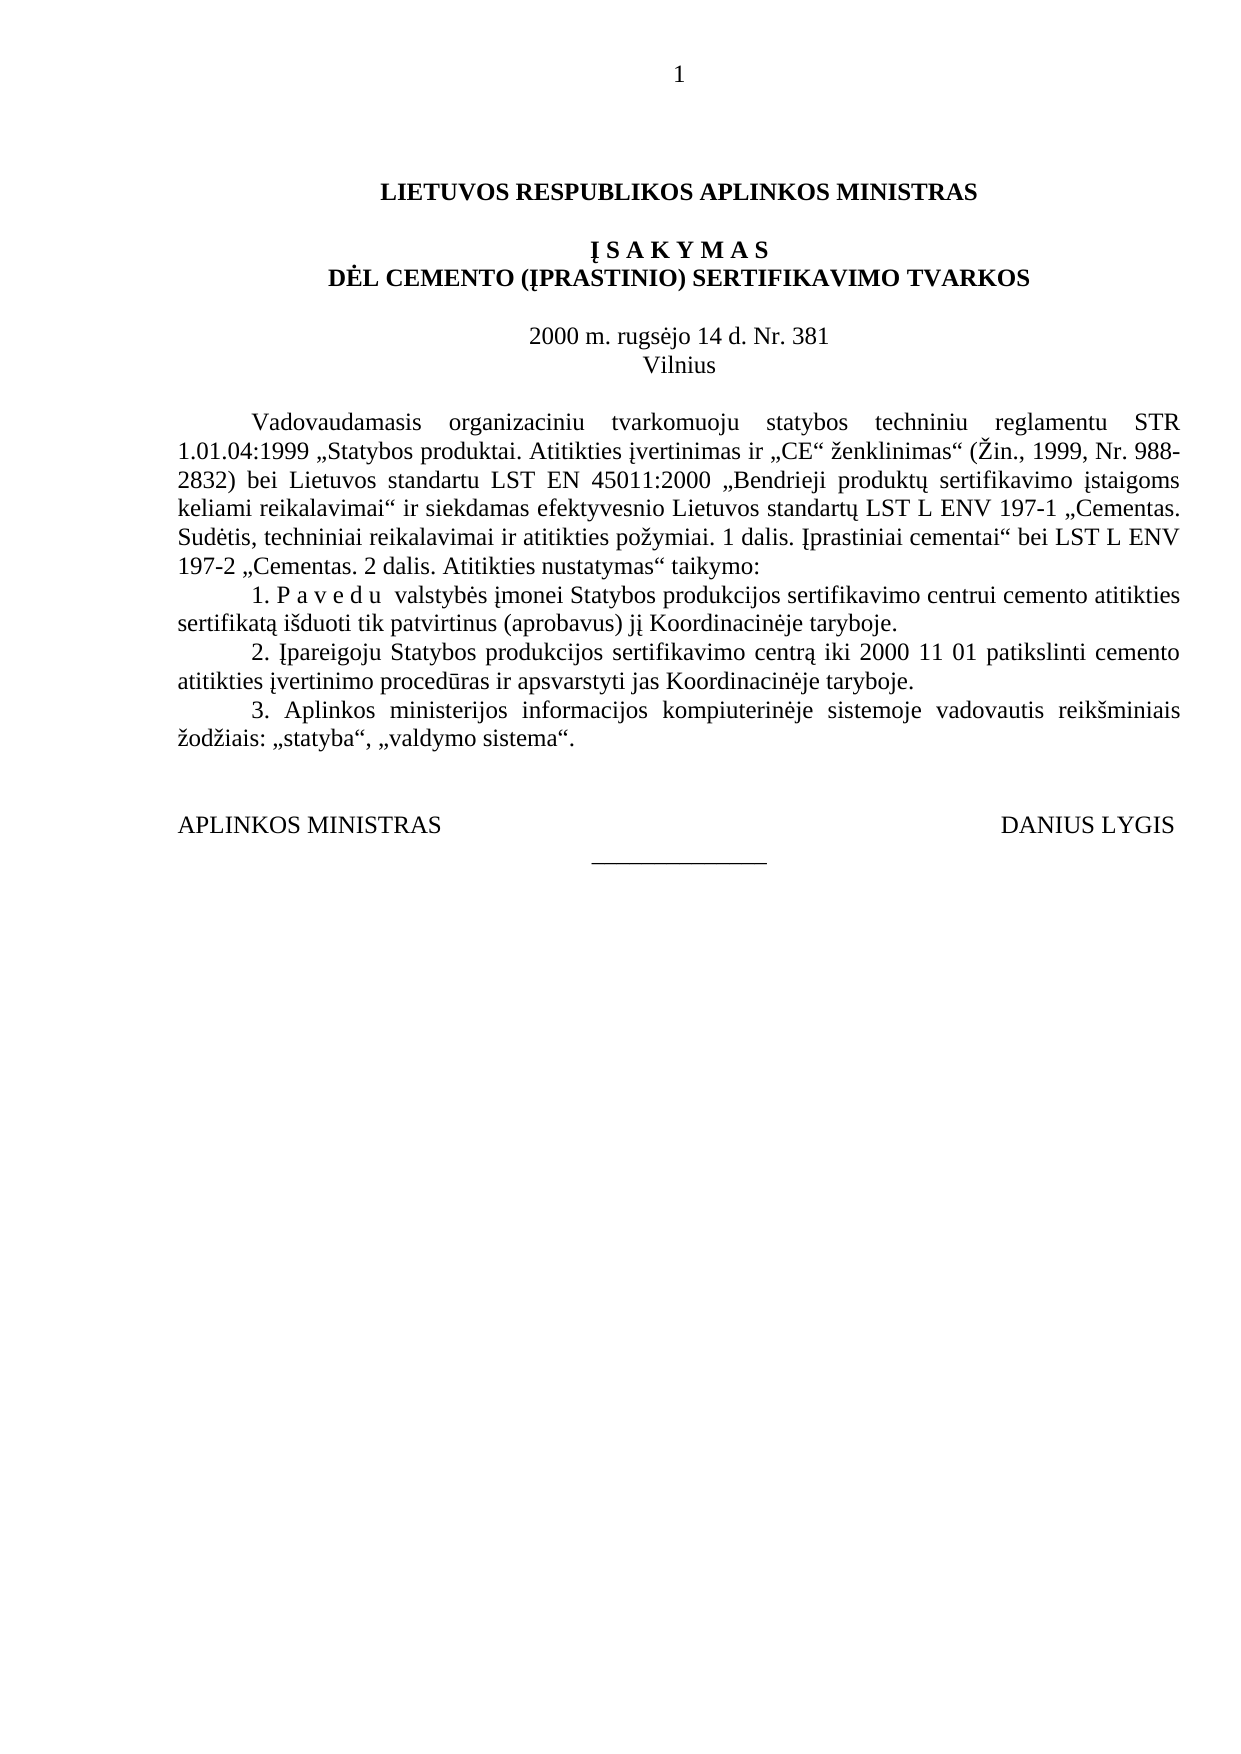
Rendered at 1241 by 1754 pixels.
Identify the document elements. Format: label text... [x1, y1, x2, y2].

text 2. Įpareigoju Statybos produkcijos sertifikavimo centrą iki 2000 11 01 patikslinti cemento atitikties įvertinimo procedūras ir apsvarstyti jas Koordinacinėje taryboje. [177, 637, 1181, 695]
text LIETUVOS RESPUBLIKOS APLINKOS MINISTRAS [177, 177, 1181, 206]
text 2000 m. rugsėjo 14 d. Nr. 381 [177, 321, 1181, 350]
text 3. Aplinkos ministerijos informacijos kompiuterinėje sistemoje vadovautis reikšminiais žodžiais: „statyba“, „valdymo sistema“. [177, 695, 1181, 752]
text Į S A K Y M A S [177, 235, 1181, 263]
text Vadovaudamasis organizaciniu tvarkomuoju statybos techniniu reglamentu STR 1.01.04:1999 „Statybos produktai. Atitikties įvertinimas ir „CE“ ženklinimas“ (Žin., 1999, Nr. 988-2832) bei Lietuvos standartu LST EN 45011:2000 „Bendrieji produktų sertifikavimo įstaigoms keliami reikalavimai“ ir siekdamas efektyvesnio Lietuvos standartų LST L ENV 197-1 „Cementas. Sudėtis, techniniai reikalavimai ir atitikties požymiai. 1 dalis. Įprastiniai cementai“ bei LST L ENV 197-2 „Cementas. 2 dalis. Atitikties nustatymas“ taikymo: [177, 407, 1181, 580]
text Vilnius [177, 350, 1181, 378]
text DĖL CEMENTO (ĮPRASTINIO) SERTIFIKAVIMO TVARKOS [177, 263, 1181, 292]
text 1. Pavedu valstybės įmonei Statybos produkcijos sertifikavimo centrui cemento atitikties sertifikatą išduoti tik patvirtinus (aprobavus) jį Koordinacinėje taryboje. [177, 580, 1181, 637]
text APLINKOS MINISTRAS DANIUS LYGIS [177, 810, 1181, 838]
text ______________ [177, 838, 1181, 867]
